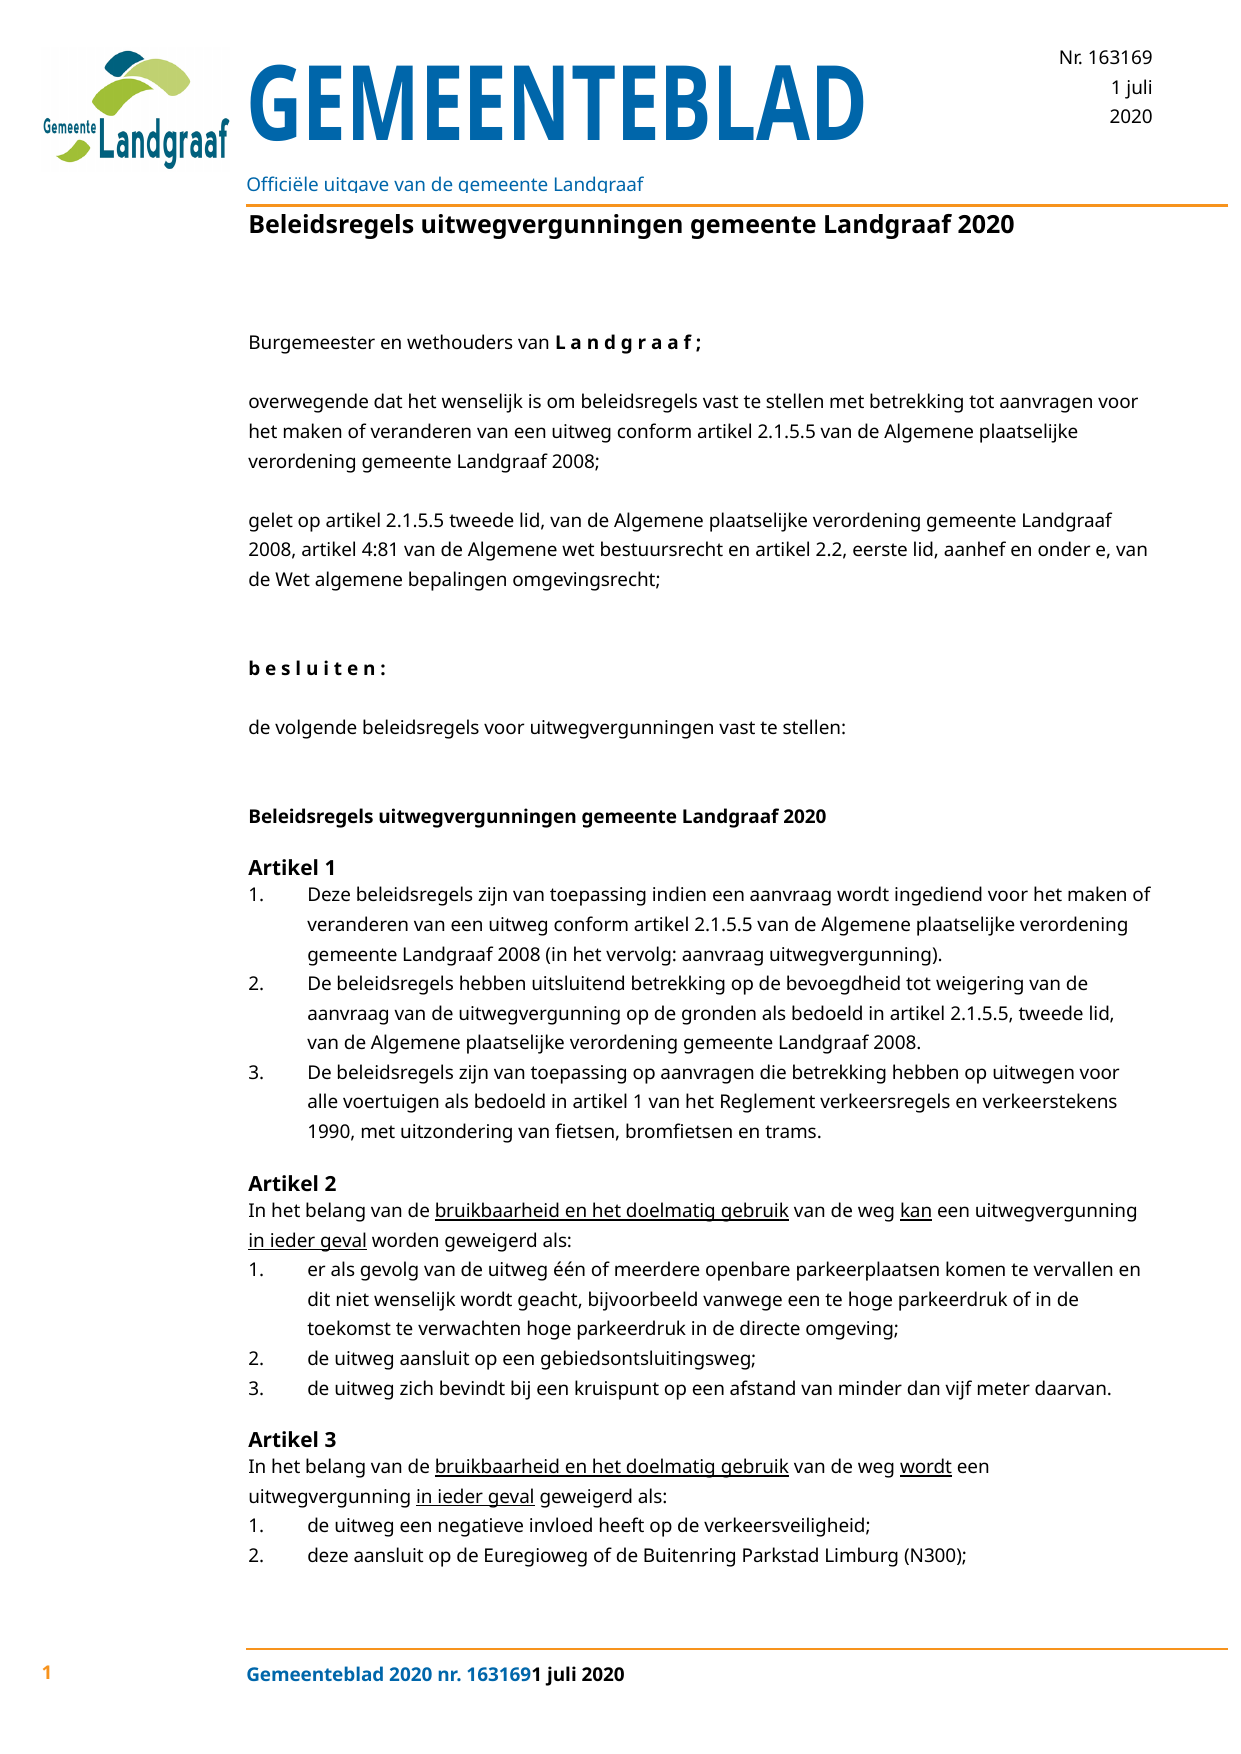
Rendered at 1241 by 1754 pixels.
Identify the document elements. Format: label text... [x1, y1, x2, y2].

text In het belang van de bruikbaarheid en het doelmatig gebruik van de weg wordt een uitwegvergunning in ieder geval geweigerd als: [248, 1453, 1152, 1509]
text b e s l u i t e n : [248, 655, 1152, 681]
list de uitweg aansluit op een gebiedsontsluitingsweg; [248, 1345, 1152, 1371]
list de uitweg een negatieve invloed heeft op de verkeersveiligheid; [248, 1513, 1152, 1538]
list Deze beleidsregels zijn van toepassing indien een aanvraag wordt ingediend voor het maken of veranderen van een uitweg conform artikel 2.1.5.5 van de Algemene plaatselijke verordening gemeente Landgraaf 2008 (in het vervolg: aanvraag uitwegvergunning). [248, 882, 1152, 967]
list deze aansluit op de Euregioweg of de Buitenring Parkstad Limburg (N300); [248, 1542, 1152, 1568]
text de volgende beleidsregels voor uitwegvergunningen vast te stellen: [248, 714, 1152, 740]
text In het belang van de bruikbaarheid en het doelmatig gebruik van de weg kan een uitwegvergunning in ieder geval worden geweigerd als: [248, 1197, 1152, 1252]
list De beleidsregels zijn van toepassing op aanvragen die betrekking hebben op uitwegen voor alle voertuigen als bedoeld in artikel 1 van het Reglement verkeersregels en verkeerstekens 1990, met uitzondering van fietsen, bromfietsen en trams. [248, 1059, 1152, 1144]
text Beleidsregels uitwegvergunningen gemeente Landgraaf 2020 [248, 803, 1152, 828]
list De beleidsregels hebben uitsluitend betrekking op de bevoegdheid tot weigering van de aanvraag van de uitwegvergunning op de gronden als bedoeld in artikel 2.1.5.5, tweede lid, van de Algemene plaatselijke verordening gemeente Landgraaf 2008. [248, 970, 1152, 1055]
list de uitweg zich bevindt bij een kruispunt op een afstand van minder dan vijf meter daarvan. [248, 1375, 1152, 1400]
text Beleidsregels uitwegvergunningen gemeente Landgraaf 2020 [248, 207, 1152, 241]
text Burgemeester en wethouders van L a n d g r a a f ; [248, 329, 1152, 355]
text Artikel 2 [248, 1169, 1152, 1197]
text Artikel 1 [248, 853, 1152, 882]
text gelet op artikel 2.1.5.5 tweede lid, van de Algemene plaatselijke verordening gemeente Landgraaf 2008, artikel 4:81 van de Algemene wet bestuursrecht en artikel 2.2, eerste lid, aanhef en onder e, van de Wet algemene bepalingen omgevingsrecht; [248, 507, 1152, 592]
text Artikel 3 [248, 1425, 1152, 1453]
text overwegende dat het wenselijk is om beleidsregels vast te stellen met betrekking tot aanvragen voor het maken of veranderen van een uitweg conform artikel 2.1.5.5 van de Algemene plaatselijke verordening gemeente Landgraaf 2008; [248, 389, 1152, 473]
picture [41, 47, 231, 172]
list er als gevolg van de uitweg één of meerdere openbare parkeerplaatsen komen te vervallen en dit niet wenselijk wordt geacht, bijvoorbeeld vanwege een te hoge parkeerdruk of in de toekomst te verwachten hoge parkeerdruk in de directe omgeving; [248, 1256, 1152, 1341]
